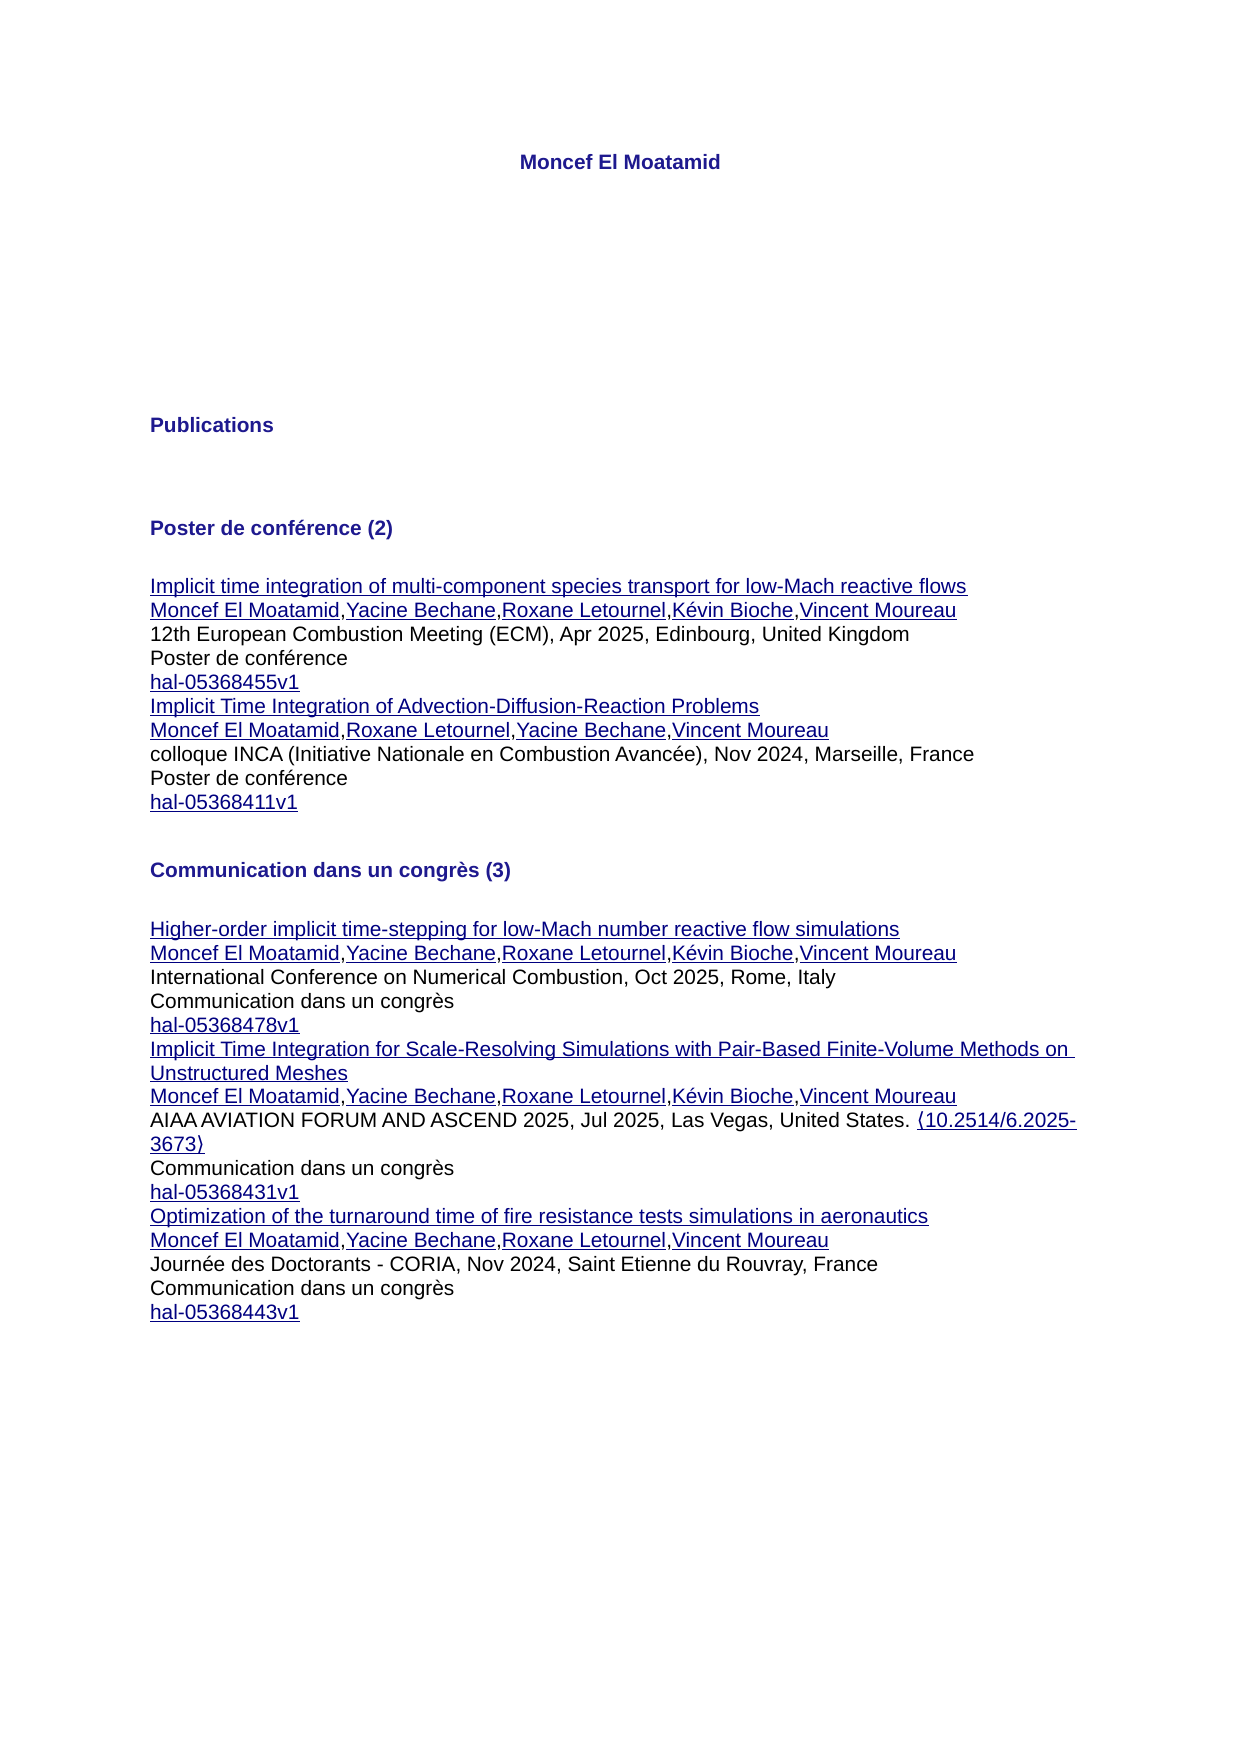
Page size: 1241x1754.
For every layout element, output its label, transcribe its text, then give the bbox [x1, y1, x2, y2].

table_cell Optimization of the turnaround time of fire resistance tests simulations in aeronautics Moncef El Moatamid,Yacine Bechane,Roxane Letournel,Vincent Moureau Journée des Doctorants - CORIA, Nov 2024, Saint Etienne du Rouvray, France Communication dans un congrès hal-05368443v1 [150, 1204, 1090, 1324]
table_cell Implicit Time Integration for Scale-Resolving Simulations with Pair-Based Finite-Volume Methods on Unstructured Meshes Moncef El Moatamid,Yacine Bechane,Roxane Letournel,Kévin Bioche,Vincent Moureau AIAA AVIATION FORUM AND ASCEND 2025, Jul 2025, Las Vegas, United States. ⟨10.2514/6.2025-3673⟩ Communication dans un congrès hal-05368431v1 [150, 1036, 1090, 1204]
table_cell Implicit Time Integration of Advection-Diffusion-Reaction Problems Moncef El Moatamid,Roxane Letournel,Yacine Bechane,Vincent Moureau colloque INCA (Initiative Nationale en Combustion Avancée), Nov 2024, Marseille, France Poster de conférence hal-05368411v1 [150, 694, 1090, 813]
table_header Implicit time integration of multi-component species transport for low-Mach reactive flows Moncef El Moatamid,Yacine Bechane,Roxane Letournel,Kévin Bioche,Vincent Moureau 12th European Combustion Meeting (ECM), Apr 2025, Edinbourg, United Kingdom Poster de conférence hal-05368455v1 [150, 574, 1090, 694]
subtitle Moncef El Moatamid [150, 150, 1090, 174]
subtitle Communication dans un congrès (3) [150, 858, 1090, 882]
table_header Higher-order implicit time-stepping for low-Mach number reactive flow simulations Moncef El Moatamid,Yacine Bechane,Roxane Letournel,Kévin Bioche,Vincent Moureau International Conference on Numerical Combustion, Oct 2025, Rome, Italy Communication dans un congrès hal-05368478v1 [150, 917, 1090, 1036]
subtitle Publications [150, 412, 1090, 436]
subtitle Poster de conférence (2) [150, 516, 1090, 539]
